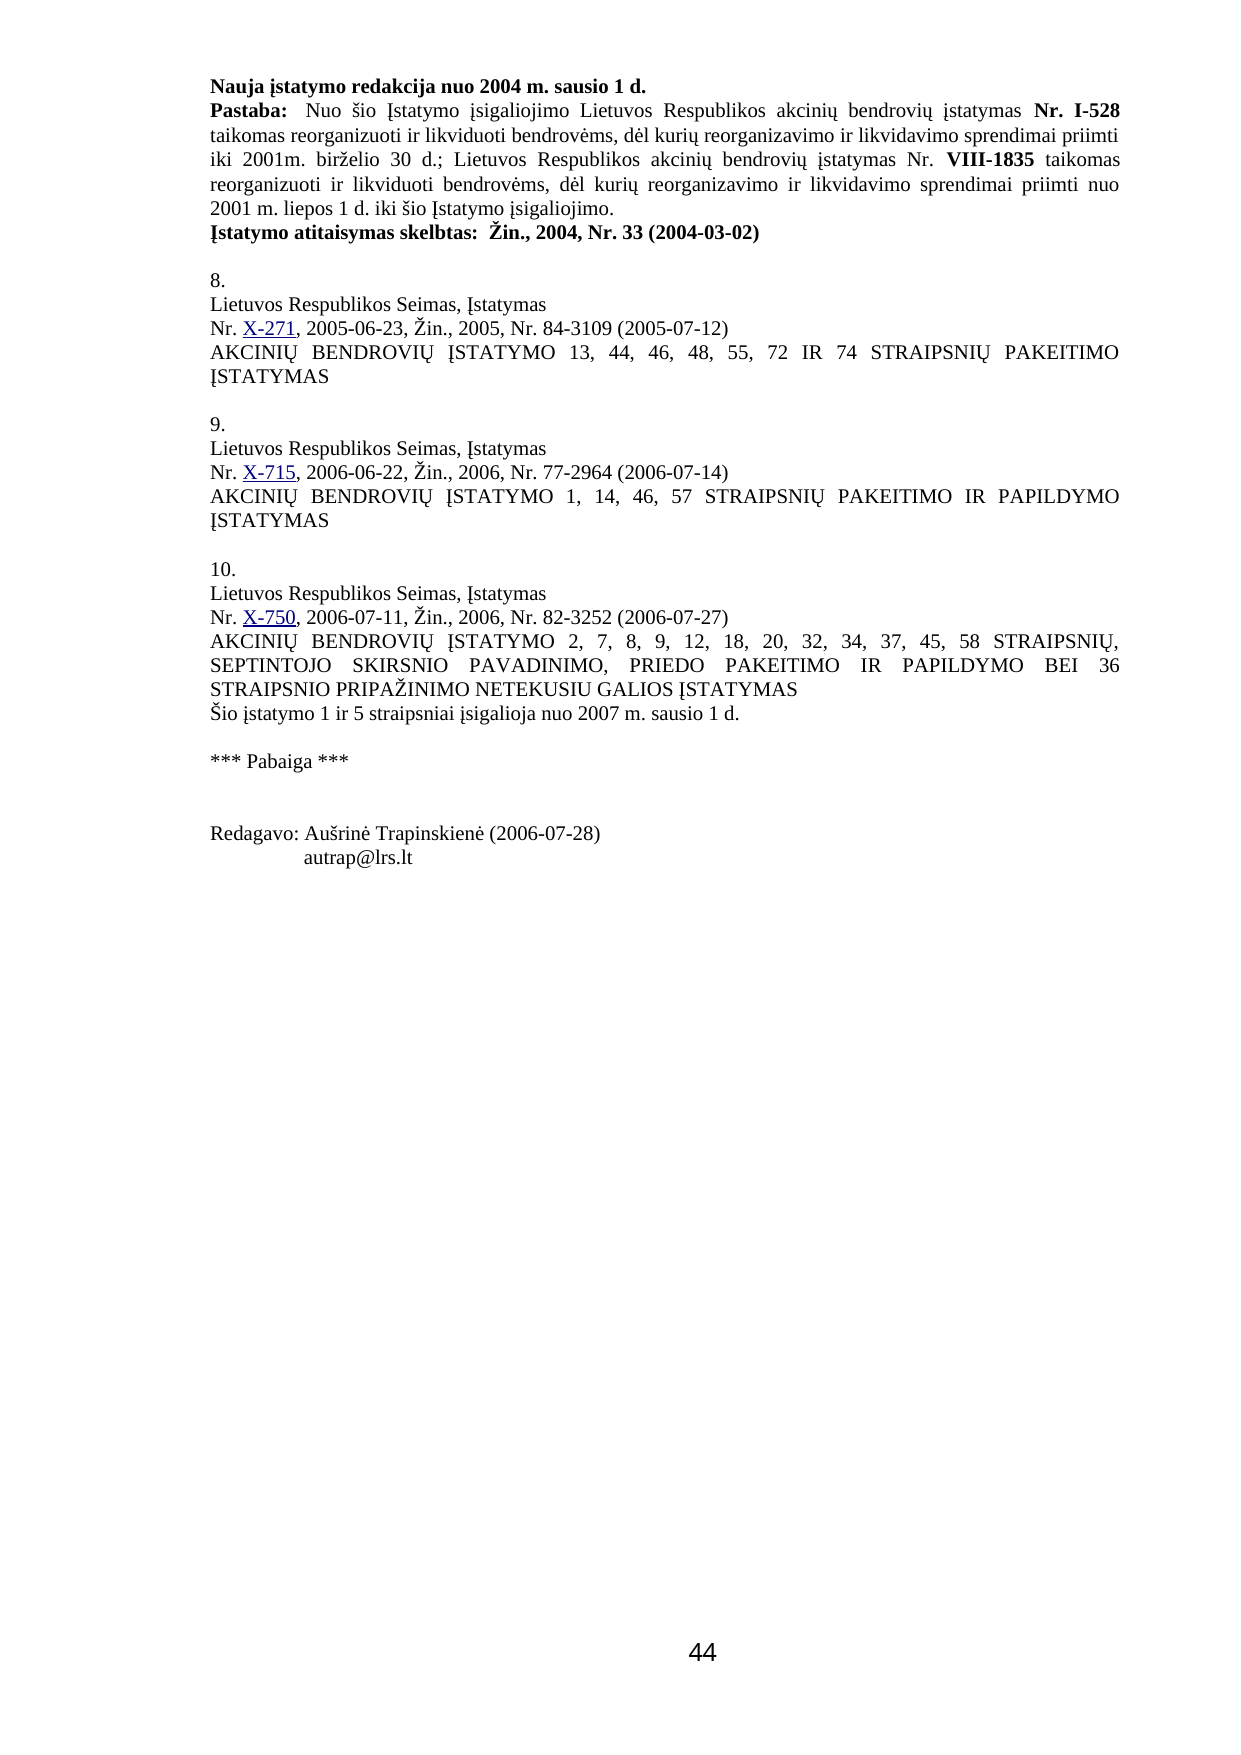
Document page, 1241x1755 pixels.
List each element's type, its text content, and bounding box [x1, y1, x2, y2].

text 10. [210, 556, 1120, 581]
text Pastaba: Nuo šio Įstatymo įsigaliojimo Lietuvos Respublikos akcinių bendrovių įstatymas Nr. I-528 taikomas reorganizuoti ir likviduoti bendrovėms, dėl kurių reorganizavimo ir likvidavimo sprendimai priimti iki 2001m. birželio 30 d.; Lietuvos Respublikos akcinių bendrovių įstatymas Nr. VIII-1835 taikomas reorganizuoti ir likviduoti bendrovėms, dėl kurių reorganizavimo ir likvidavimo sprendimai priimti nuo 2001 m. liepos 1 d. iki šio Įstatymo įsigaliojimo. [210, 98, 1120, 219]
text *** Pabaiga *** [210, 749, 1120, 773]
text Lietuvos Respublikos Seimas, Įstatymas [210, 436, 1120, 460]
text Nauja įstatymo redakcija nuo 2004 m. sausio 1 d. [210, 73, 1120, 98]
text Šio įstatymo 1 ir 5 straipsniai įsigalioja nuo 2007 m. sausio 1 d. [210, 701, 1120, 725]
text 9. [210, 412, 1120, 436]
text AKCINIŲ BENDROVIŲ ĮSTATYMO 2, 7, 8, 9, 12, 18, 20, 32, 34, 37, 45, 58 STRAIPSNIŲ, SEPTINTOJO SKIRSNIO PAVADINIMO, PRIEDO PAKEITIMO IR PAPILDYMO BEI 36 STRAIPSNIO PRIPAŽINIMO NETEKUSIU GALIOS ĮSTATYMAS [210, 629, 1120, 701]
text Lietuvos Respublikos Seimas, Įstatymas [210, 581, 1120, 604]
text 8. [210, 268, 1120, 292]
text Redagavo: Aušrinė Trapinskienė (2006-07-28) [210, 821, 1120, 845]
text autrap@lrs.lt [210, 845, 1120, 869]
text Nr. X-715, 2006-06-22, Žin., 2006, Nr. 77-2964 (2006-07-14) [210, 460, 1120, 484]
text AKCINIŲ BENDROVIŲ ĮSTATYMO 13, 44, 46, 48, 55, 72 IR 74 STRAIPSNIŲ PAKEITIMO ĮSTATYMAS [210, 340, 1120, 388]
text Nr. X-271, 2005-06-23, Žin., 2005, Nr. 84-3109 (2005-07-12) [210, 316, 1120, 340]
text Nr. X-750, 2006-07-11, Žin., 2006, Nr. 82-3252 (2006-07-27) [210, 604, 1120, 629]
text AKCINIŲ BENDROVIŲ ĮSTATYMO 1, 14, 46, 57 STRAIPSNIŲ PAKEITIMO IR PAPILDYMO ĮSTATYMAS [210, 484, 1120, 532]
text Lietuvos Respublikos Seimas, Įstatymas [210, 292, 1120, 316]
text Įstatymo atitaisymas skelbtas: Žin., 2004, Nr. 33 (2004-03-02) [210, 219, 1120, 244]
